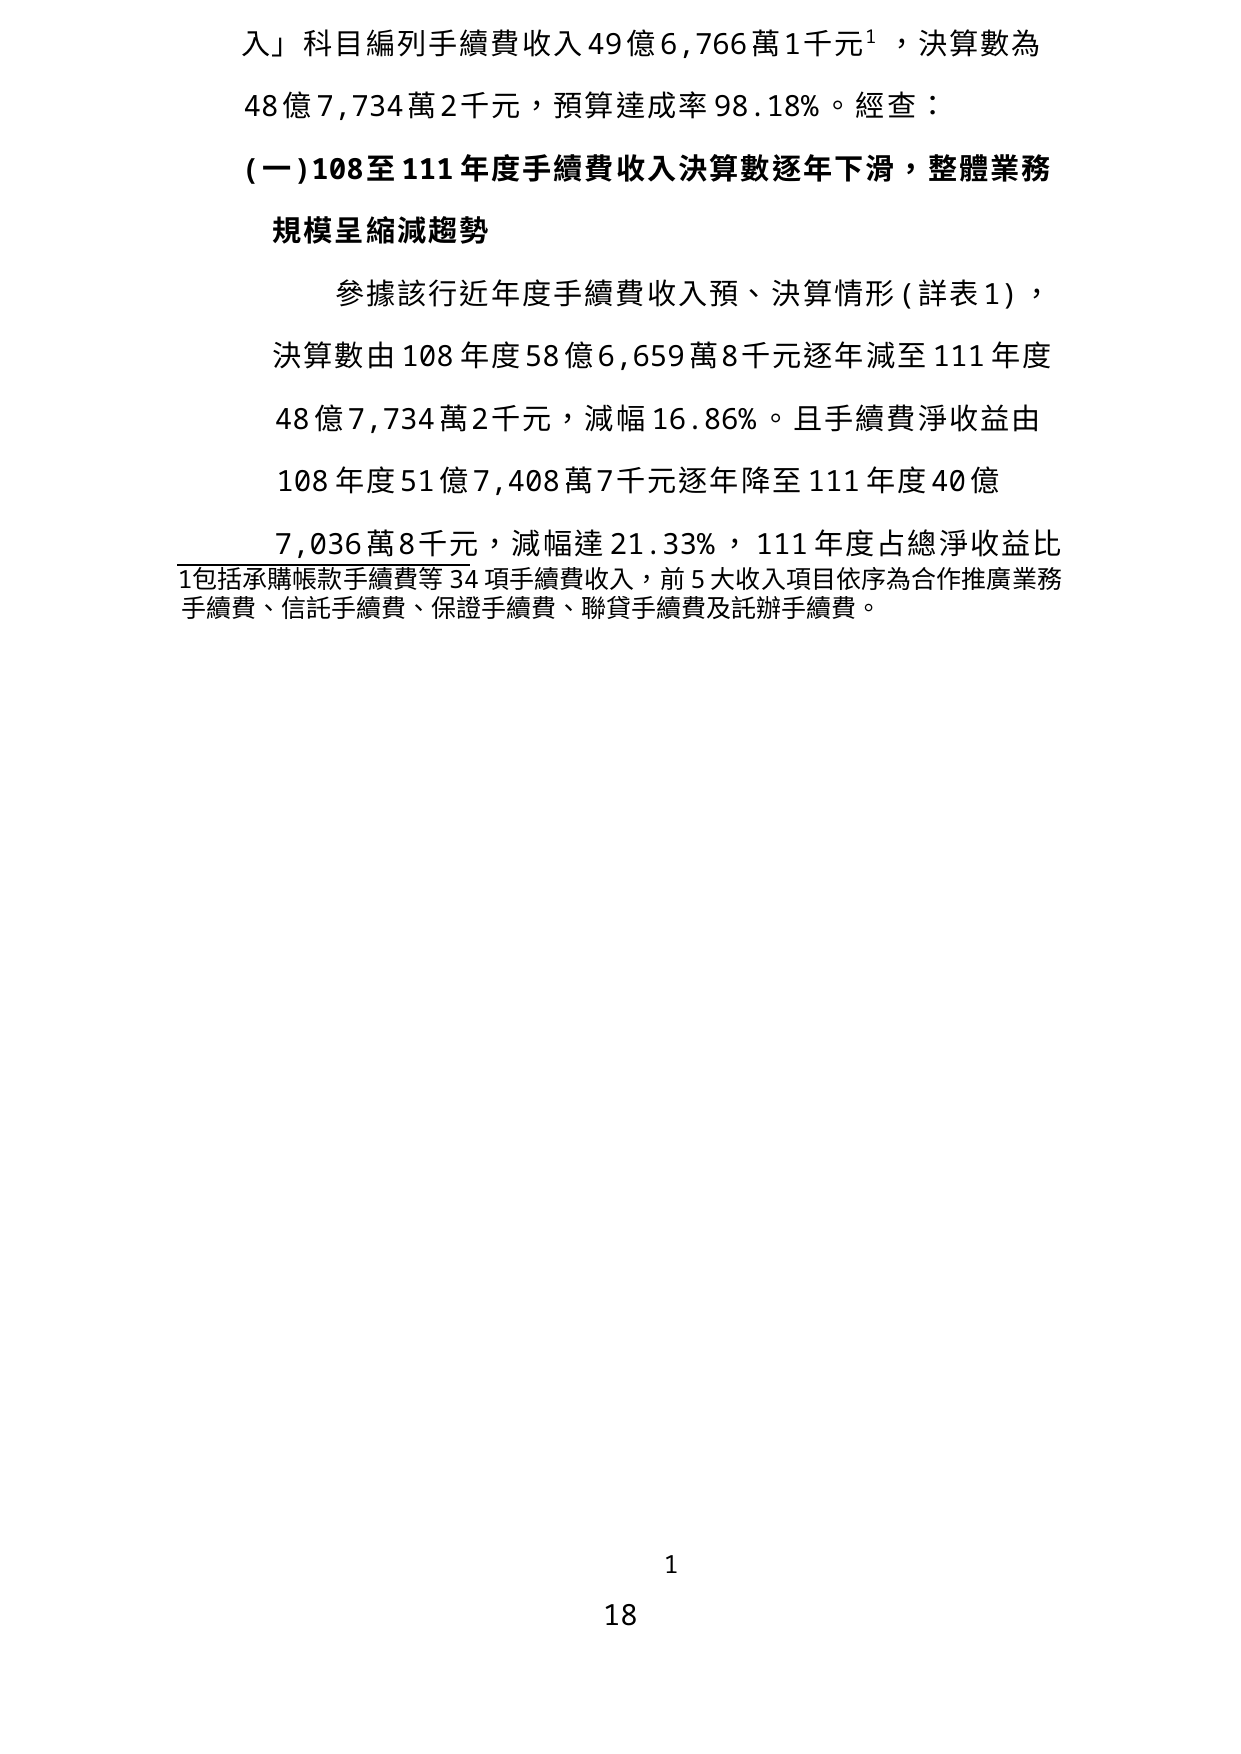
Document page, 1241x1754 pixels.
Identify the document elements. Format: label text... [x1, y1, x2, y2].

text 入」科目編列手續費收入49億6,766萬1千元，決算數為48億7,734萬2千元，預算達成率98.18%。經查： [236, 0, 1063, 125]
text 包括承購帳款手續費等34項手續費收入，前5大收入項目依序為合作推廣業務手續費、信託手續費、保證手續費、聯貸手續費及託辦手續費。 [177, 565, 1063, 624]
text (一)108至111年度手續費收入決算數逐年下滑，整體業務規模呈縮減趨勢 [236, 125, 1063, 250]
text 參據該行近年度手續費收入預、決算情形(詳表1)，決算數由108年度58億6,659萬8千元逐年減至111年度48億7,734萬2千元，減幅16.86%。且手續費淨收益由108年度51億7,408萬7千元逐年降至111年度40億7,036萬8千元，減幅達21.33%，111年度占總淨收益比 [266, 250, 1063, 562]
